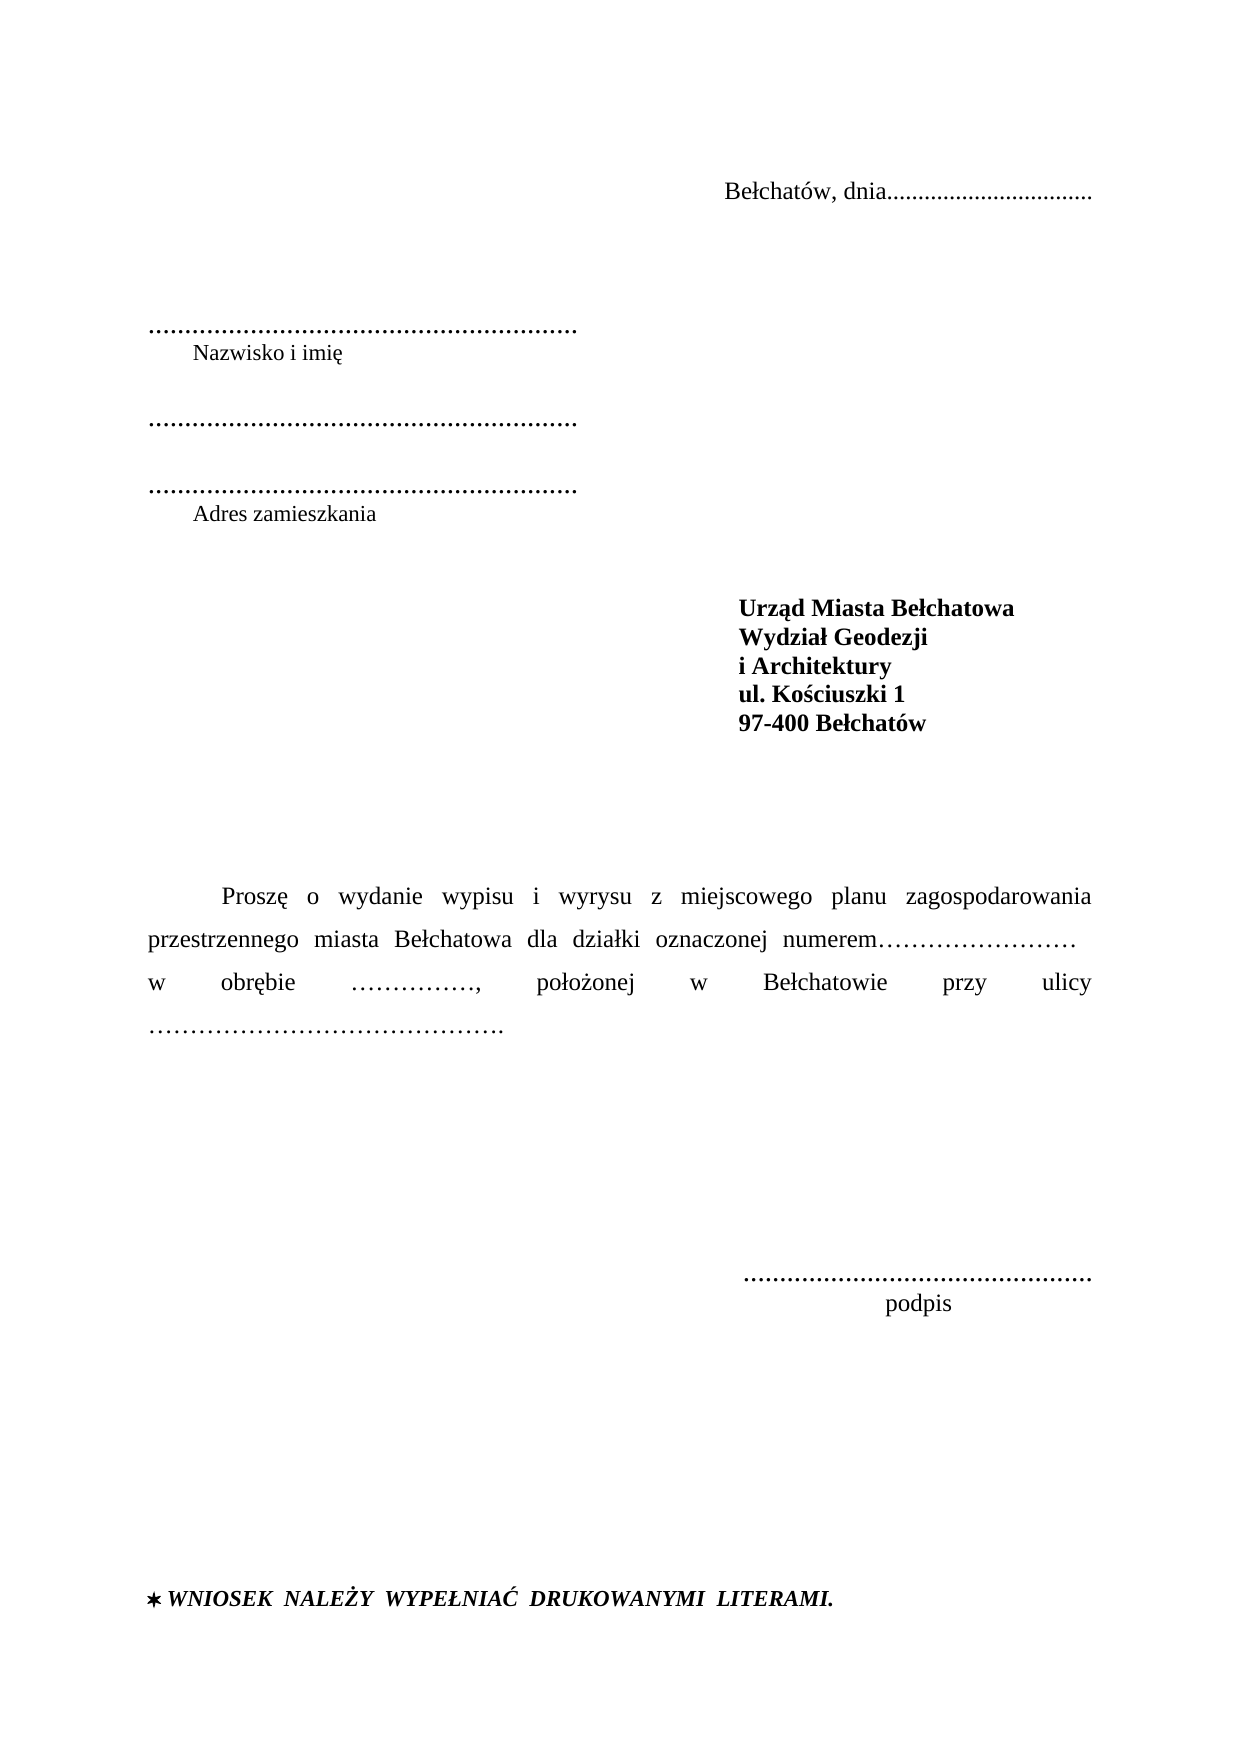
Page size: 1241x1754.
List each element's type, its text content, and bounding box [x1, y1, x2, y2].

subtitle Wydział Geodezji [738, 622, 1093, 651]
text ................................................ [148, 1254, 1093, 1288]
text podpis [148, 1288, 1093, 1317]
subtitle Bełchatów, dnia................................. [148, 176, 1093, 205]
subtitle Adres zamieszkania [148, 500, 1093, 526]
subtitle Nazwisko i imię [148, 339, 1093, 366]
text * WNIOSEK NALEŻY WYPEŁNIAĆ DRUKOWANYMI LITERAMI. [148, 1585, 1093, 1612]
text ........................................................... [148, 466, 1093, 500]
subtitle Urząd Miasta Bełchatowa [738, 593, 1093, 622]
text 97-400 Bełchatów [148, 708, 1093, 737]
text ........................................................... [148, 306, 1093, 339]
text Proszę o wydanie wypisu i wyrysu z miejscowego planu zagospodarowania przestrzennego miasta Bełchatowa dla działki oznaczonej numerem…………………… w obrębie ……………, położonej w Bełchatowie przy ulicy ……………………………………. [148, 881, 1093, 1039]
subtitle i Architektury [738, 651, 1093, 679]
text ........................................................... [148, 399, 1093, 433]
text ul. Kościuszki 1 [148, 679, 1093, 708]
